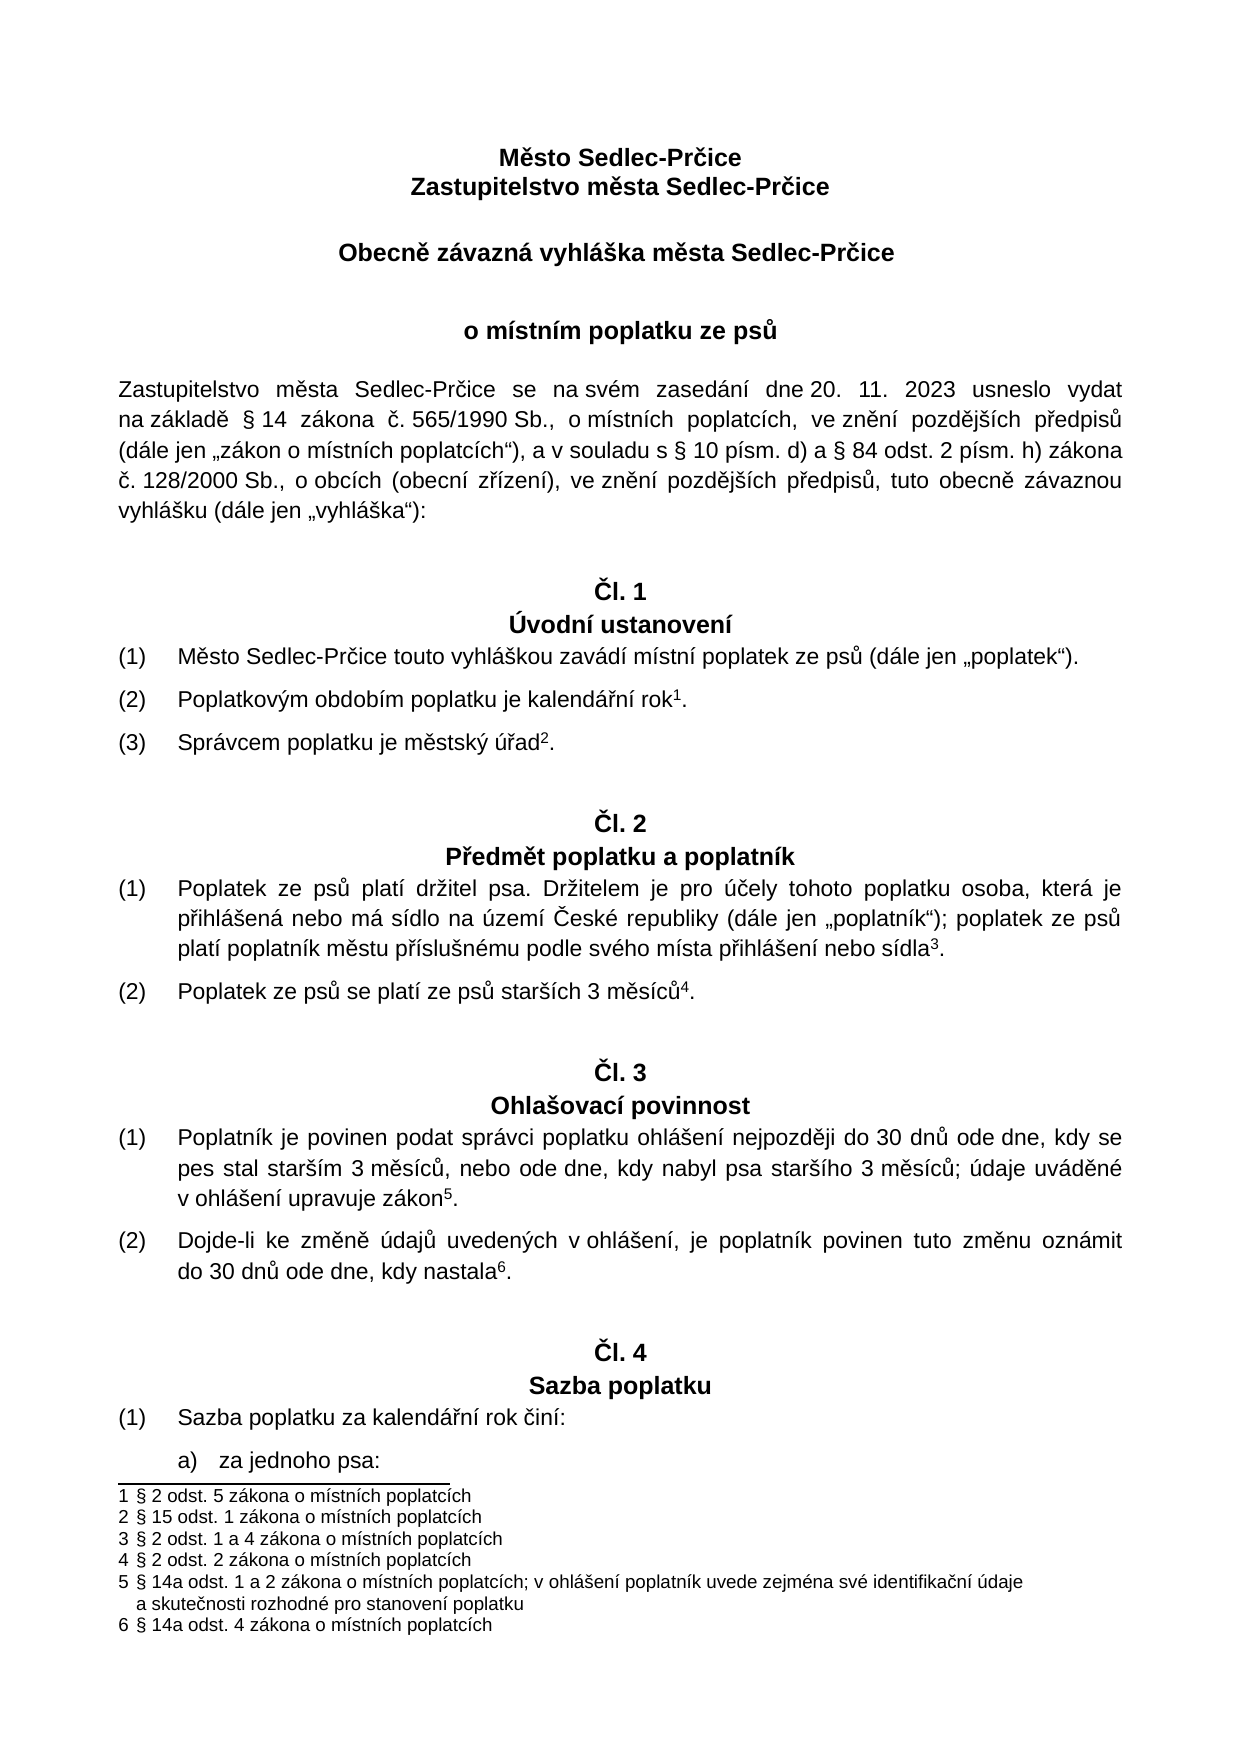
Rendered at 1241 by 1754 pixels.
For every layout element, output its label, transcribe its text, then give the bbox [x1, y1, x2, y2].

list § 2 odst. 2 zákona o místních poplatcích [118, 1549, 1122, 1571]
subtitle o místním poplatku ze psů [118, 316, 1122, 345]
list § 2 odst. 1 a 4 zákona o místních poplatcích [118, 1528, 1122, 1549]
text Město Sedlec-Prčice Zastupitelstvo města Sedlec-Prčice [118, 143, 1122, 201]
list § 15 odst. 1 zákona o místních poplatcích [118, 1506, 1122, 1528]
list Sazba poplatku za kalendářní rok činí: [118, 1404, 1122, 1430]
list § 14a odst. 4 zákona o místních poplatcích [118, 1614, 1122, 1635]
list za jednoho psa: [177, 1447, 1122, 1473]
subtitle Čl. 2 Předmět poplatku a poplatník [118, 809, 1122, 871]
list Správcem poplatku je městský úřad. [118, 729, 1122, 755]
subtitle Obecně závazná vyhláška města Sedlec-Prčice [118, 238, 1122, 267]
list Dojde-li ke změně údajů uvedených v ohlášení, je poplatník povinen tuto změnu oznámit do 30 dnů ode dne, kdy nastala. [118, 1227, 1122, 1284]
subtitle Čl. 3 Ohlašovací povinnost [118, 1058, 1122, 1120]
text Zastupitelstvo města Sedlec-Prčice se na svém zasedání dne 20. 11. 2023 usneslo vydat na základě § 14 zákona č. 565/1990 Sb., o místních poplatcích, ve znění pozdějších předpisů (dále jen „zákon o místních poplatcích“), a v souladu s § 10 písm. d) a § 84 odst. 2 písm. h) zákona č. 128/2000 Sb., o obcích (obecní zřízení), ve znění pozdějších předpisů, tuto obecně závaznou vyhlášku (dále jen „vyhláška“): [118, 376, 1122, 523]
list § 14a odst. 1 a 2 zákona o místních poplatcích; v ohlášení poplatník uvede zejména své identifikační údaje a skutečnosti rozhodné pro stanovení poplatku [118, 1571, 1122, 1614]
list § 2 odst. 5 zákona o místních poplatcích [118, 1484, 1122, 1506]
subtitle Čl. 1 Úvodní ustanovení [118, 577, 1122, 639]
list Město Sedlec-Prčice touto vyhláškou zavádí místní poplatek ze psů (dále jen „poplatek“). [118, 643, 1122, 670]
list Poplatník je povinen podat správci poplatku ohlášení nejpozději do 30 dnů ode dne, kdy se pes stal starším 3 měsíců, nebo ode dne, kdy nabyl psa staršího 3 měsíců; údaje uváděné v ohlášení upravuje zákon. [118, 1124, 1122, 1211]
list Poplatek ze psů se platí ze psů starších 3 měsíců. [118, 978, 1122, 1004]
list Poplatkovým obdobím poplatku je kalendářní rok. [118, 686, 1122, 712]
subtitle Čl. 4 Sazba poplatku [118, 1338, 1122, 1400]
list Poplatek ze psů platí držitel psa. Držitelem je pro účely tohoto poplatku osoba, která je přihlášená nebo má sídlo na území České republiky (dále jen „poplatník“); poplatek ze psů platí poplatník městu příslušnému podle svého místa přihlášení nebo sídla. [118, 875, 1122, 962]
